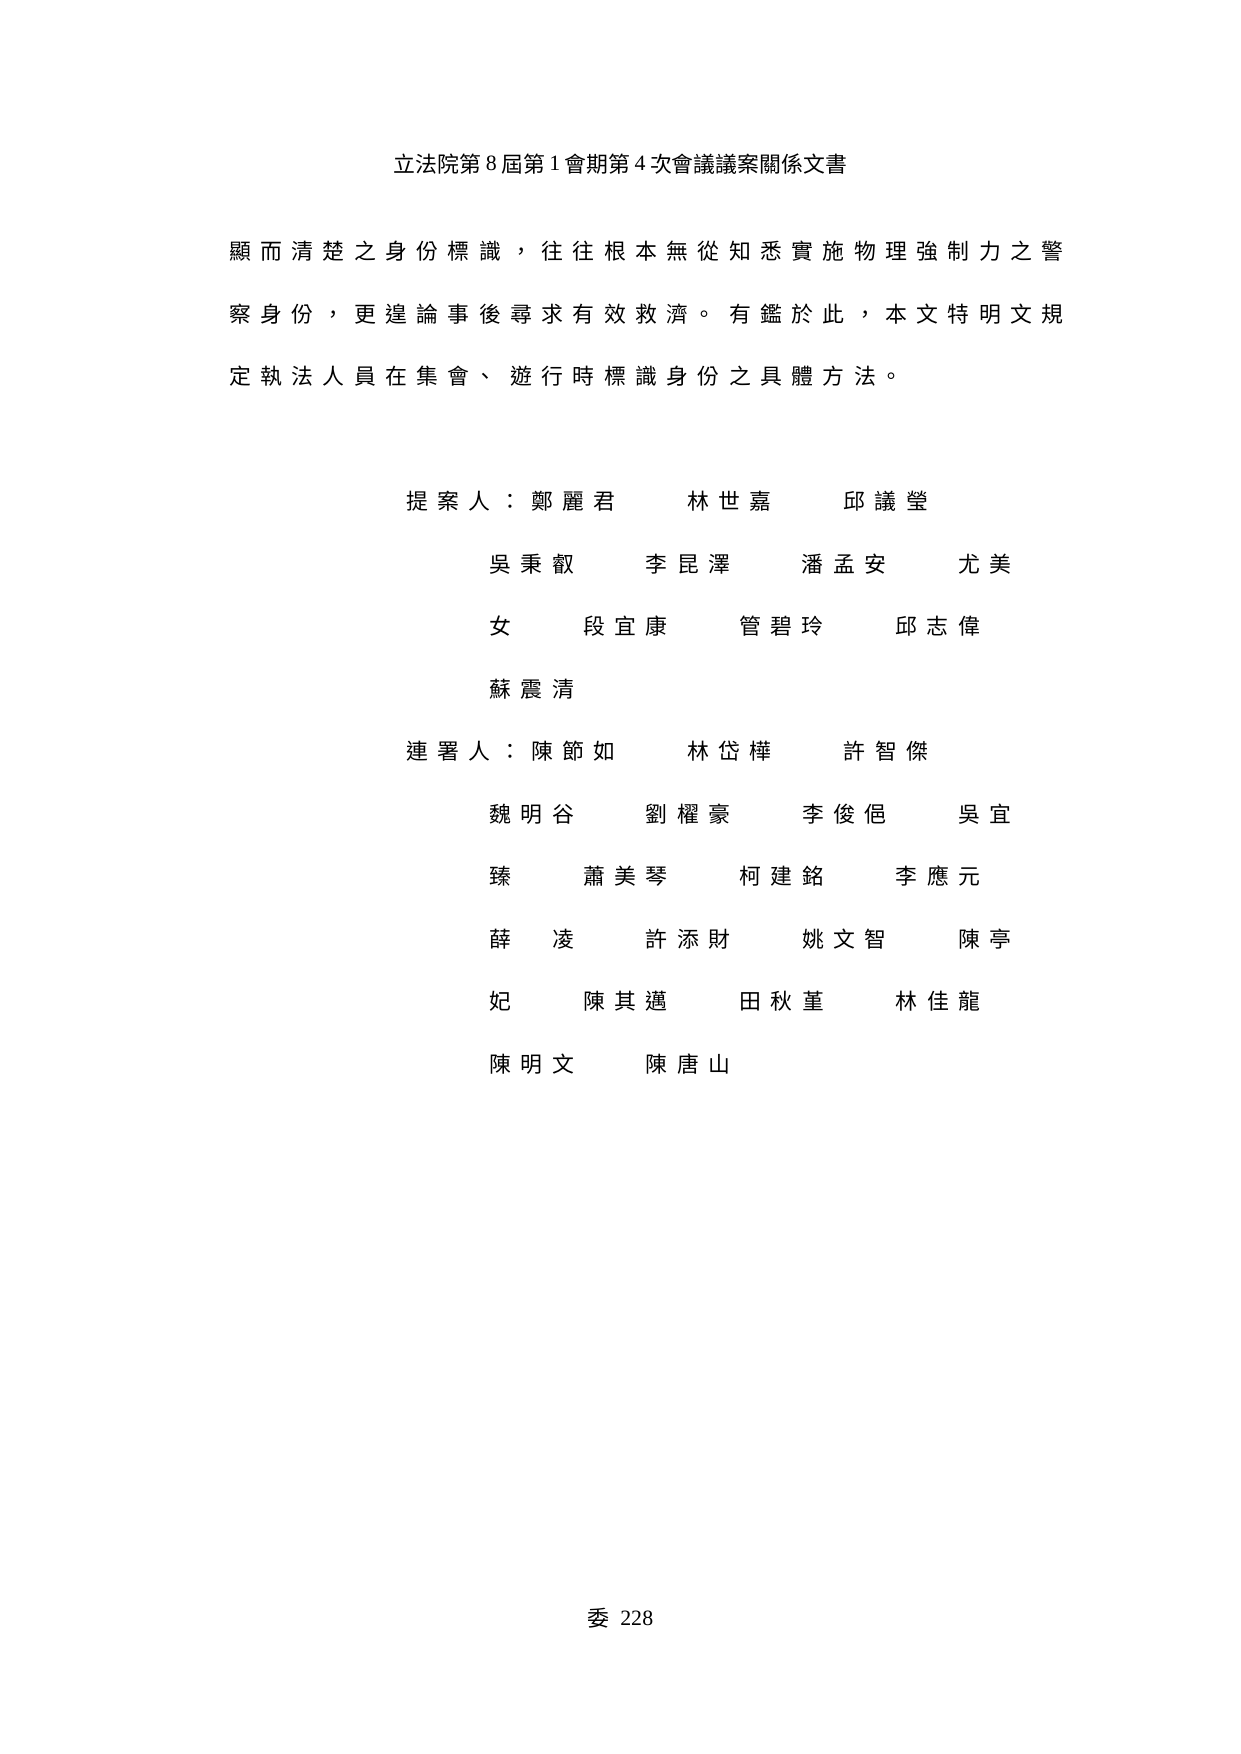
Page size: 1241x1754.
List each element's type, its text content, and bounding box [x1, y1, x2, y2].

text 顯而清楚之身份標識，往往根本無從知悉實施物理強制力之警察身份，更遑論事後尋求有效救濟。有鑑於此，本文特明文規定執法人員在集會、遊行時標識身份之具體方法。 [217, 219, 1089, 406]
text 提案人：鄭麗君 林世嘉 邱議瑩 吳秉叡 李昆澤 潘孟安 尤美女 段宜康 管碧玲 邱志偉 蘇震清 [393, 469, 1023, 719]
text 連署人：陳節如 林岱樺 許智傑 魏明谷 劉櫂豪 李俊俋 吳宜臻 蕭美琴 柯建銘 李應元 薛 凌 許添財 姚文智 陳亭妃 陳其邁 田秋堇 林佳龍 陳明文 陳唐山 [393, 719, 1023, 1094]
